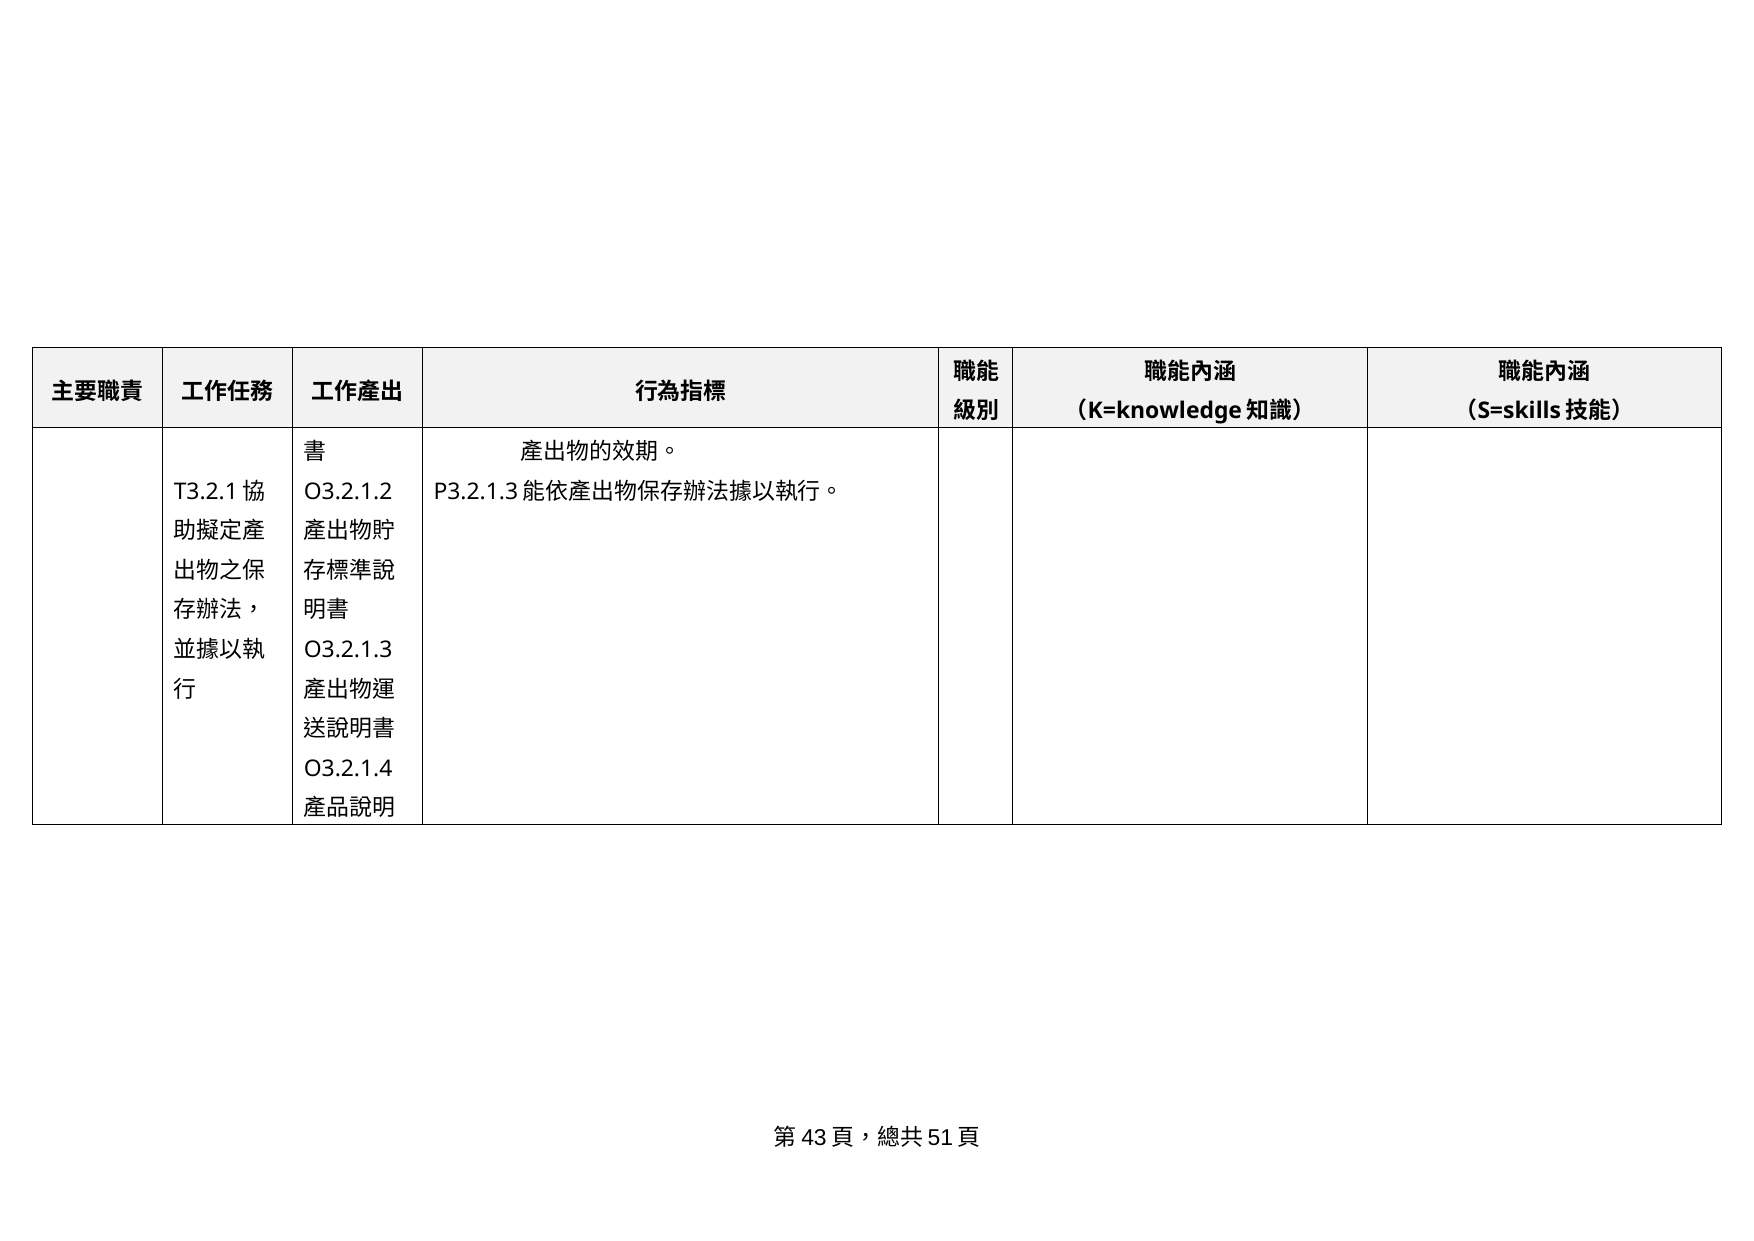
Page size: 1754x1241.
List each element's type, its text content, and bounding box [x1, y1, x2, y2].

table_header 工作產出 [293, 348, 422, 427]
table_cell T3.2.1協助擬定產出物之保存辦法，並據以執行 [163, 428, 292, 824]
table_header 職能級別 [939, 348, 1012, 427]
table_cell [1368, 428, 1721, 824]
table_cell [939, 428, 1012, 824]
table_header 行為指標 [423, 348, 938, 427]
table_header 職能內涵 （S=skills技能） [1368, 348, 1721, 427]
table_header 工作任務 [163, 348, 292, 427]
table_cell 書 O3.2.1.2產出物貯存標準說明書 O3.2.1.3產出物運送說明書 O3.2.1.4產品說明 [293, 428, 422, 824]
table_cell 產出物的效期。 P3.2.1.3能依產出物保存辦法據以執行。 [423, 428, 938, 824]
table_header 主要職責 [33, 348, 162, 427]
table_header 職能內涵 （K=knowledge知識） [1013, 348, 1367, 427]
table_cell [33, 428, 162, 824]
table_cell [1013, 428, 1367, 824]
